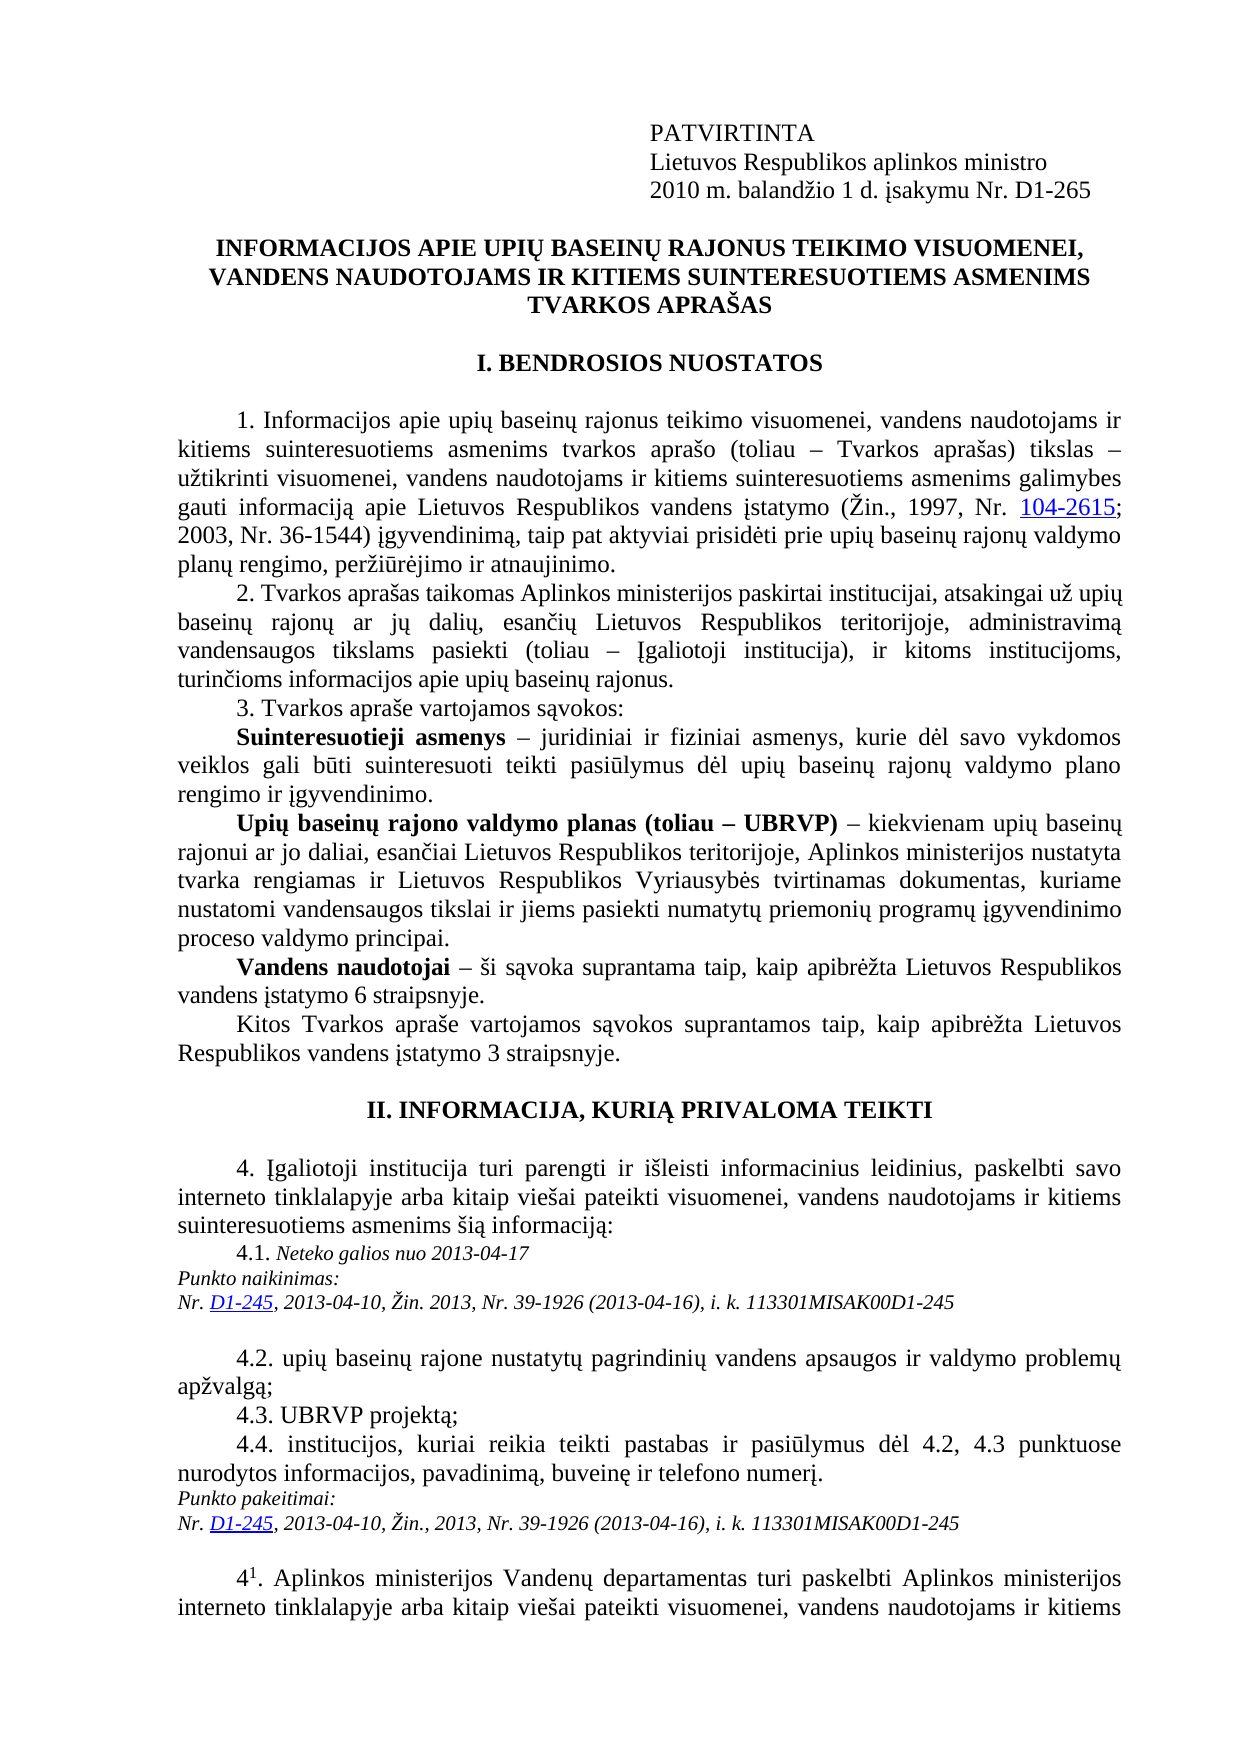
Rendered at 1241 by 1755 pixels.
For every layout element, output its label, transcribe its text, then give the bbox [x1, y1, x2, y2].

text Lietuvos Respublikos aplinkos ministro [649, 147, 1122, 176]
text Suinteresuotieji asmenys – juridiniai ir fiziniai asmenys, kurie dėl savo vykdomos veiklos gali būti suinteresuoti teikti pasiūlymus dėl upių baseinų rajonų valdymo plano rengimo ir įgyvendinimo. [177, 722, 1122, 808]
text Punkto pakeitimai: [177, 1486, 1122, 1510]
text Upių baseinų rajono valdymo planas (toliau – UBRVP) – kiekvienam upių baseinų rajonui ar jo daliai, esančiai Lietuvos Respublikos teritorijoje, Aplinkos ministerijos nustatyta tvarka rengiamas ir Lietuvos Respublikos Vyriausybės tvirtinamas dokumentas, kuriame nustatomi vandensaugos tikslai ir jiems pasiekti numatytų priemonių programų įgyvendinimo proceso valdymo principai. [177, 808, 1122, 952]
text Punkto naikinimas: [177, 1266, 1122, 1290]
text PATVIRTINTA [649, 118, 1122, 147]
text Nr. D1-245, 2013-04-10, Žin. 2013, Nr. 39-1926 (2013-04-16), i. k. 113301MISAK00D1-245 [177, 1290, 1122, 1314]
text Vandens naudotojai – ši sąvoka suprantama taip, kaip apibrėžta Lietuvos Respublikos vandens įstatymo 6 straipsnyje. [177, 952, 1122, 1009]
text Kitos Tvarkos apraše vartojamos sąvokos suprantamos taip, kaip apibrėžta Lietuvos Respublikos vandens įstatymo 3 straipsnyje. [177, 1009, 1122, 1067]
text 2. Tvarkos aprašas taikomas Aplinkos ministerijos paskirtai institucijai, atsakingai už upių baseinų rajonų ar jų dalių, esančių Lietuvos Respublikos teritorijoje, administravimą vandensaugos tikslams pasiekti (toliau – Įgaliotoji institucija), ir kitoms institucijoms, turinčioms informacijos apie upių baseinų rajonus. [177, 578, 1122, 693]
text 2010 m. balandžio 1 d. įsakymu Nr. D1-265 [649, 176, 1122, 204]
text 4.3. UBRVP projektą; [177, 1400, 1122, 1429]
text 4. Įgaliotoji institucija turi parengti ir išleisti informacinius leidinius, paskelbti savo interneto tinklalapyje arba kitaip viešai pateikti visuomenei, vandens naudotojams ir kitiems suinteresuotiems asmenims šią informaciją: [177, 1153, 1122, 1239]
text 3. Tvarkos apraše vartojamos sąvokos: [177, 693, 1122, 722]
text Nr. D1-245, 2013-04-10, Žin., 2013, Nr. 39-1926 (2013-04-16), i. k. 113301MISAK00D1-245 [177, 1510, 1122, 1534]
text 4.4. institucijos, kuriai reikia teikti pastabas ir pasiūlymus dėl 4.2, 4.3 punktuose nurodytos informacijos, pavadinimą, buveinę ir telefono numerį. [177, 1429, 1122, 1486]
text II. INFORMACIJA, KURIĄ PRIVALOMA TEIKTI [177, 1096, 1122, 1124]
text 4.1. Neteko galios nuo 2013-04-17 [177, 1239, 1122, 1266]
text 1. Informacijos apie upių baseinų rajonus teikimo visuomenei, vandens naudotojams ir kitiems suinteresuotiems asmenims tvarkos aprašo (toliau – Tvarkos aprašas) tikslas – užtikrinti visuomenei, vandens naudotojams ir kitiems suinteresuotiems asmenims galimybes gauti informaciją apie Lietuvos Respublikos vandens įstatymo (Žin., 1997, Nr. 104-2615; 2003, Nr. 36-1544) įgyvendinimą, taip pat aktyviai prisidėti prie upių baseinų rajonų valdymo planų rengimo, peržiūrėjimo ir atnaujinimo. [177, 406, 1122, 578]
text 41. Aplinkos ministerijos Vandenų departamentas turi paskelbti Aplinkos ministerijos interneto tinklalapyje arba kitaip viešai pateikti visuomenei, vandens naudotojams ir kitiems [177, 1563, 1122, 1621]
text informacijos apie upių baseinų rajonus teikimo visuomenei, vandens naudotojams ir kitiems suinteresuotiems asmenims TVARKOS APRAŠAS [177, 233, 1122, 319]
text I. BENDROSIOS NUOSTATOS [177, 348, 1122, 377]
text 4.2. upių baseinų rajone nustatytų pagrindinių vandens apsaugos ir valdymo problemų apžvalgą; [177, 1343, 1122, 1400]
